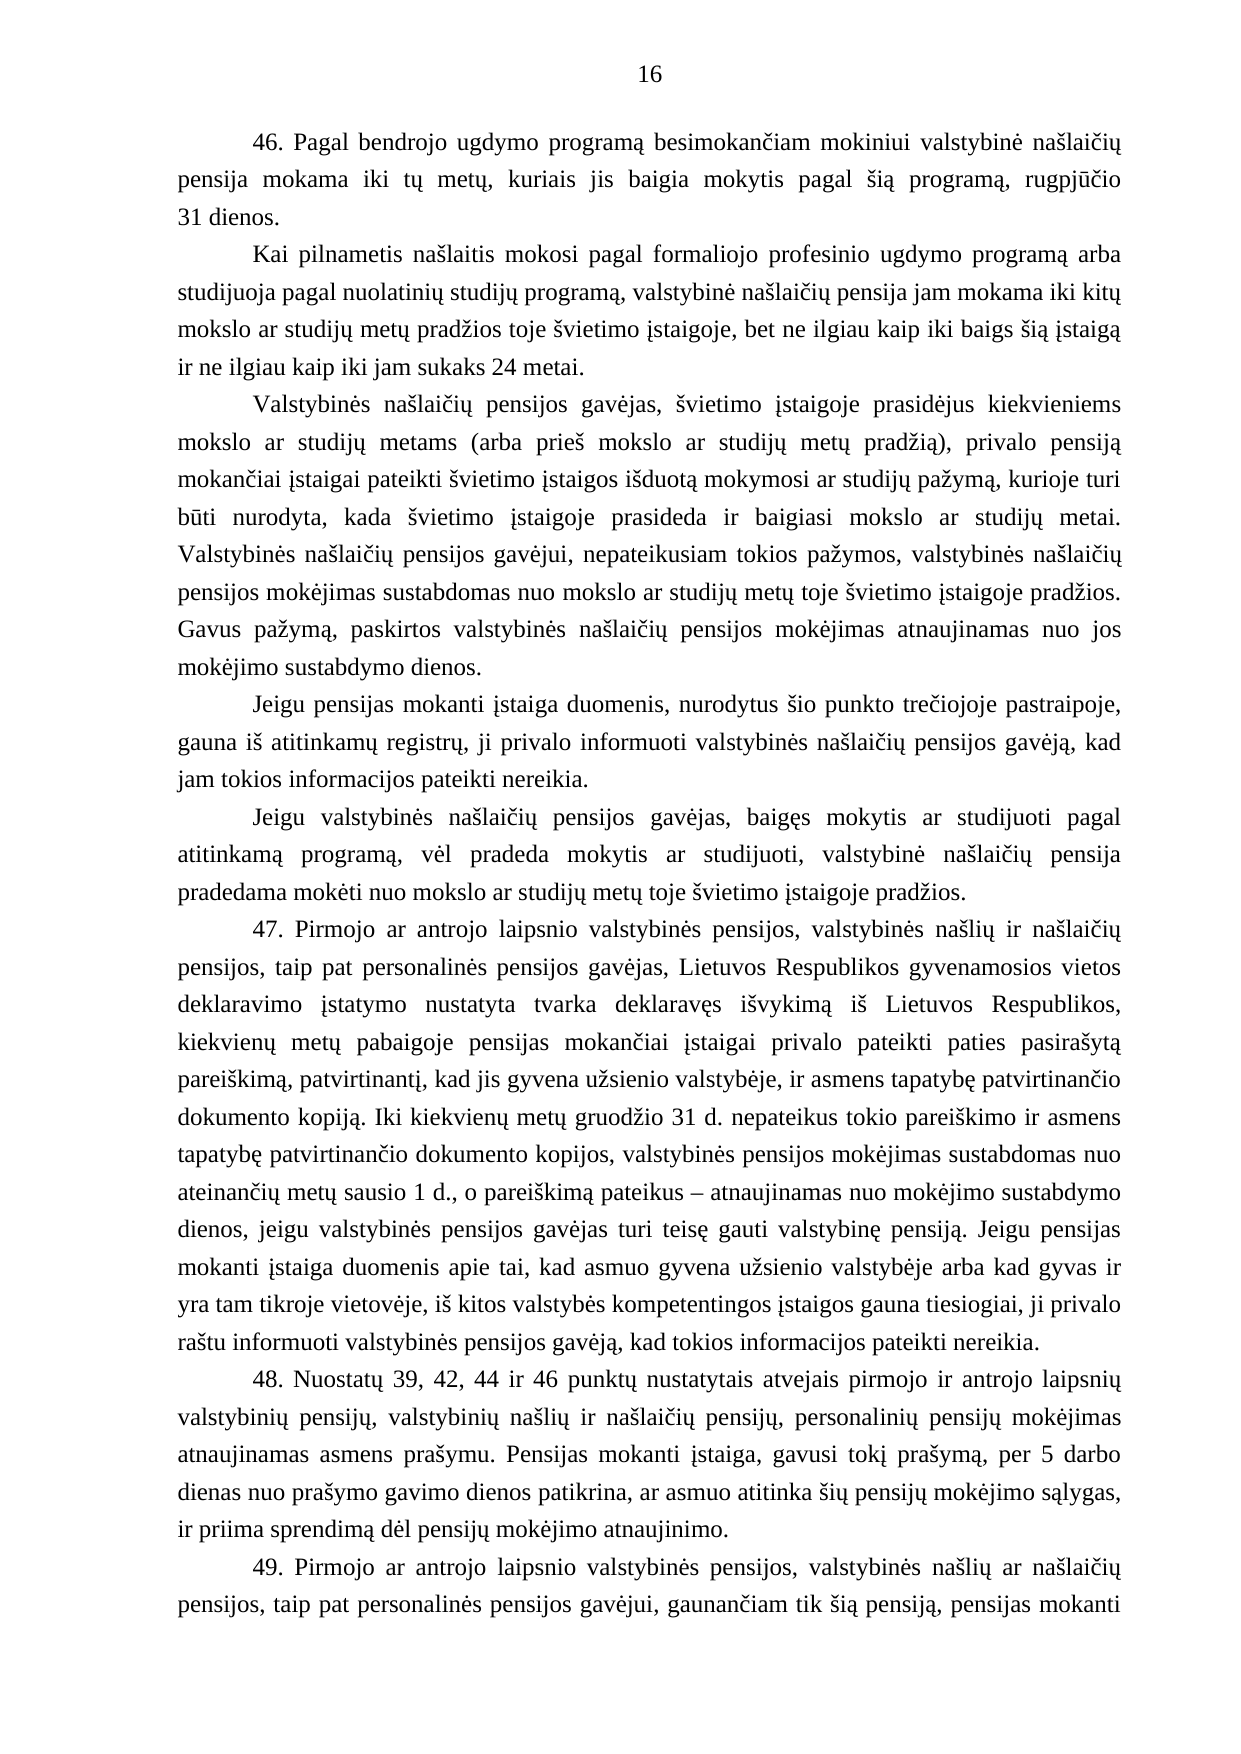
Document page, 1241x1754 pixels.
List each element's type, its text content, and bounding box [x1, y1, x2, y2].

text 47. Pirmojo ar antrojo laipsnio valstybinės pensijos, valstybinės našlių ir našlaičių pensijos, taip pat personalinės pensijos gavėjas, Lietuvos Respublikos gyvenamosios vietos deklaravimo įstatymo nustatyta tvarka deklaravęs išvykimą iš Lietuvos Respublikos, kiekvienų metų pabaigoje pensijas mokančiai įstaigai privalo pateikti paties pasirašytą pareiškimą, patvirtinantį, kad jis gyvena užsienio valstybėje, ir asmens tapatybę patvirtinančio dokumento kopiją. Iki kiekvienų metų gruodžio 31 d. nepateikus tokio pareiškimo ir asmens tapatybę patvirtinančio dokumento kopijos, valstybinės pensijos mokėjimas sustabdomas nuo ateinančių metų sausio 1 d., o pareiškimą pateikus – atnaujinamas nuo mokėjimo sustabdymo dienos, jeigu valstybinės pensijos gavėjas turi teisę gauti valstybinę pensiją. Jeigu pensijas mokanti įstaiga duomenis apie tai, kad asmuo gyvena užsienio valstybėje arba kad gyvas ir yra tam tikroje vietovėje, iš kitos valstybės kompetentingos įstaigos gauna tiesiogiai, ji privalo raštu informuoti valstybinės pensijos gavėją, kad tokios informacijos pateikti nereikia. [177, 906, 1122, 1356]
text Jeigu valstybinės našlaičių pensijos gavėjas, baigęs mokytis ar studijuoti pagal atitinkamą programą, vėl pradeda mokytis ar studijuoti, valstybinė našlaičių pensija pradedama mokėti nuo mokslo ar studijų metų toje švietimo įstaigoje pradžios. [177, 793, 1122, 906]
text Kai pilnametis našlaitis mokosi pagal formaliojo profesinio ugdymo programą arba studijuoja pagal nuolatinių studijų programą, valstybinė našlaičių pensija jam mokama iki kitų mokslo ar studijų metų pradžios toje švietimo įstaigoje, bet ne ilgiau kaip iki baigs šią įstaigą ir ne ilgiau kaip iki jam sukaks 24 metai. [177, 231, 1122, 381]
text 49. Pirmojo ar antrojo laipsnio valstybinės pensijos, valstybinės našlių ar našlaičių pensijos, taip pat personalinės pensijos gavėjui, gaunančiam tik šią pensiją, pensijas mokanti [177, 1543, 1122, 1618]
text 46. Pagal bendrojo ugdymo programą besimokančiam mokiniui valstybinė našlaičių pensija mokama iki tų metų, kuriais jis baigia mokytis pagal šią programą, rugpjūčio 31 dienos. [177, 118, 1122, 231]
text Jeigu pensijas mokanti įstaiga duomenis, nurodytus šio punkto trečiojoje pastraipoje, gauna iš atitinkamų registrų, ji privalo informuoti valstybinės našlaičių pensijos gavėją, kad jam tokios informacijos pateikti nereikia. [177, 681, 1122, 793]
text Valstybinės našlaičių pensijos gavėjas, švietimo įstaigoje prasidėjus kiekvieniems mokslo ar studijų metams (arba prieš mokslo ar studijų metų pradžią), privalo pensiją mokančiai įstaigai pateikti švietimo įstaigos išduotą mokymosi ar studijų pažymą, kurioje turi būti nurodyta, kada švietimo įstaigoje prasideda ir baigiasi mokslo ar studijų metai. Valstybinės našlaičių pensijos gavėjui, nepateikusiam tokios pažymos, valstybinės našlaičių pensijos mokėjimas sustabdomas nuo mokslo ar studijų metų toje švietimo įstaigoje pradžios. Gavus pažymą, paskirtos valstybinės našlaičių pensijos mokėjimas atnaujinamas nuo jos mokėjimo sustabdymo dienos. [177, 381, 1122, 681]
text 48. Nuostatų 39, 42, 44 ir 46 punktų nustatytais atvejais pirmojo ir antrojo laipsnių valstybinių pensijų, valstybinių našlių ir našlaičių pensijų, personalinių pensijų mokėjimas atnaujinamas asmens prašymu. Pensijas mokanti įstaiga, gavusi tokį prašymą, per 5 darbo dienas nuo prašymo gavimo dienos patikrina, ar asmuo atitinka šių pensijų mokėjimo sąlygas, ir priima sprendimą dėl pensijų mokėjimo atnaujinimo. [177, 1356, 1122, 1543]
